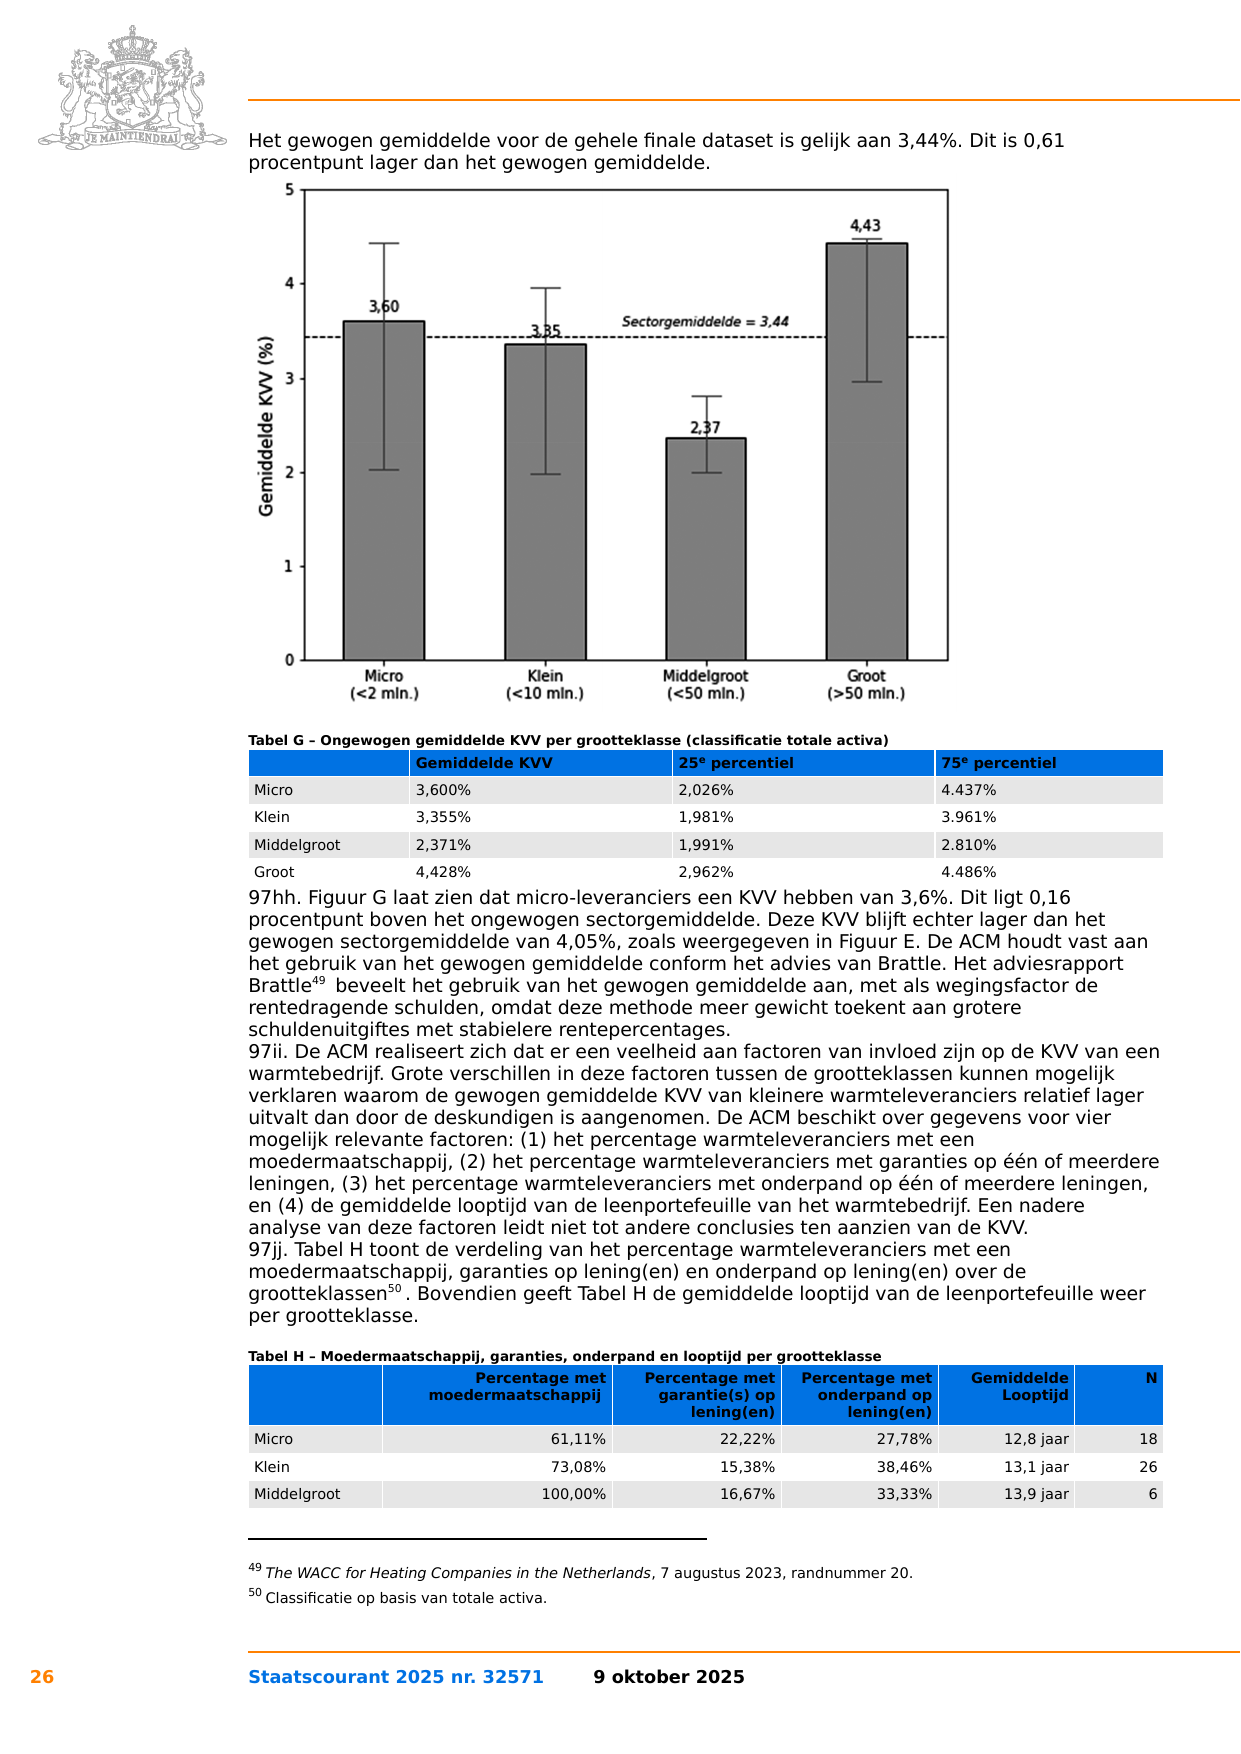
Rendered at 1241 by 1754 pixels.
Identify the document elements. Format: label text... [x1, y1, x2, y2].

table_cell 2,026% [673, 777, 934, 804]
table_cell 3,600% [410, 777, 672, 804]
text 97jj. Tabel H toont de verdeling van het percentage warmteleveranciers met een moedermaatschappij, garanties op lening(en) en onderpand op lening(en) over de grootteklassen. Bovendien geeft Tabel H de gemiddelde looptijd van de leenportefeuille weer per grootteklasse. [248, 1238, 1163, 1326]
table_cell 26 [1075, 1454, 1163, 1480]
table_cell Groot [249, 860, 409, 886]
table_cell 18 [1075, 1426, 1163, 1453]
table_cell 4.486% [936, 860, 1163, 886]
table_cell 13,9 jaar [939, 1481, 1074, 1508]
table_cell Klein [249, 1454, 382, 1480]
table_cell 4,428% [410, 860, 672, 886]
table_cell 100,00% [383, 1481, 612, 1508]
table_header Tabel G – Ongewogen gemiddelde KVV per grootteklasse (classificatie totale activa) [248, 733, 1163, 749]
text 97ii. De ACM realiseert zich dat er een veelheid aan factoren van invloed zijn op de KVV van een warmtebedrijf. Grote verschillen in deze factoren tussen de grootteklassen kunnen mogelijk verklaren waarom de gewogen gemiddelde KVV van kleinere warmteleveranciers relatief lager uitvalt dan door de deskundigen is aangenomen. De ACM beschikt over gegevens voor vier mogelijk relevante factoren: (1) het percentage warmteleveranciers met een moedermaatschappij, (2) het percentage warmteleveranciers met garanties op één of meerdere leningen, (3) het percentage warmteleveranciers met onderpand op één of meerdere leningen, en (4) de gemiddelde looptijd van de leenportefeuille van het warmtebedrijf. Een nadere analyse van deze factoren leidt niet tot andere conclusies ten aanzien van de KVV. [248, 1041, 1163, 1238]
table_header Tabel H – Moedermaatschappij, garanties, onderpand en looptijd per grootteklasse [248, 1348, 1163, 1364]
table_cell 2.810% [936, 832, 1163, 858]
table_cell Gemiddelde KVV [410, 750, 672, 776]
table_cell 2,371% [410, 832, 672, 858]
table_cell 73,08% [383, 1454, 612, 1480]
table_cell 38,46% [782, 1454, 938, 1480]
table_cell 12,8 jaar [939, 1426, 1074, 1453]
table_cell 13,1 jaar [939, 1454, 1074, 1480]
table_cell 1,991% [673, 832, 934, 858]
table_cell Percentage met moedermaatschappij [383, 1365, 612, 1425]
table_cell 27,78% [782, 1426, 938, 1453]
table_cell 61,11% [383, 1426, 612, 1453]
table_cell 25e percentiel [673, 750, 934, 776]
table_cell 33,33% [782, 1481, 938, 1508]
table_cell Percentage met garantie(s) op lening(en) [613, 1365, 781, 1425]
table_cell 4.437% [936, 777, 1163, 804]
table_cell [249, 750, 409, 776]
table_cell 3,355% [410, 805, 672, 831]
table_cell 22,22% [613, 1426, 781, 1453]
table_cell N [1075, 1365, 1163, 1425]
table_cell Micro [249, 1426, 382, 1453]
picture [38, 25, 227, 150]
table_cell [249, 1365, 382, 1425]
text The WACC for Heating Companies in the Netherlands, 7 augustus 2023, randnummer 20. [248, 1561, 1163, 1583]
table_cell 2,962% [673, 860, 934, 886]
table_cell Klein [249, 805, 409, 831]
table_cell 3.961% [936, 805, 1163, 831]
text 97gg. Figuur G toont een staafdiagram met de ongewogen gemiddelde KVV per grootteklasse, gebaseerd op de classificatie naar totale activa. De bijbehorende gegevens staan in Tabel G. Micro-leveranciers hebben een ongewogen gemiddelde KVV van 3,60%, gevolgd door kleine leveranciers met 3,35%, middelgrote leveranciers met 2,37% en grote leveranciers met 4,43%. Het gewogen gemiddelde voor de gehele finale dataset is gelijk aan 3,44%. Dit is 0,61 procentpunt lager dan het gewogen gemiddelde.Figuur G – Ongewogen gemiddelde KVV per grootteklasse (classificatie totale activa) [248, 130, 1163, 711]
table_cell Percentage met onderpand op lening(en) [782, 1365, 938, 1425]
text 97hh. Figuur G laat zien dat micro-leveranciers een KVV hebben van 3,6%. Dit ligt 0,16 procentpunt boven het ongewogen sectorgemiddelde. Deze KVV blijft echter lager dan het gewogen sectorgemiddelde van 4,05%, zoals weergegeven in Figuur E. De ACM houdt vast aan het gebruik van het gewogen gemiddelde conform het advies van Brattle. Het adviesrapport Brattle beveelt het gebruik van het gewogen gemiddelde aan, met als wegingsfactor de rentedragende schulden, omdat deze methode meer gewicht toekent aan grotere schuldenuitgiftes met stabielere rentepercentages. [248, 887, 1163, 1041]
table_cell Middelgroot [249, 832, 409, 858]
table_cell Middelgroot [249, 1481, 382, 1508]
table_cell Gemiddelde Looptijd [939, 1365, 1074, 1425]
table_cell Micro [249, 777, 409, 804]
picture [248, 173, 957, 712]
table_cell 15,38% [613, 1454, 781, 1480]
table_cell 6 [1075, 1481, 1163, 1508]
table_cell 1,981% [673, 805, 934, 831]
table_cell 75e percentiel [936, 750, 1163, 776]
text Classificatie op basis van totale activa. [248, 1586, 1163, 1608]
table_cell 16,67% [613, 1481, 781, 1508]
